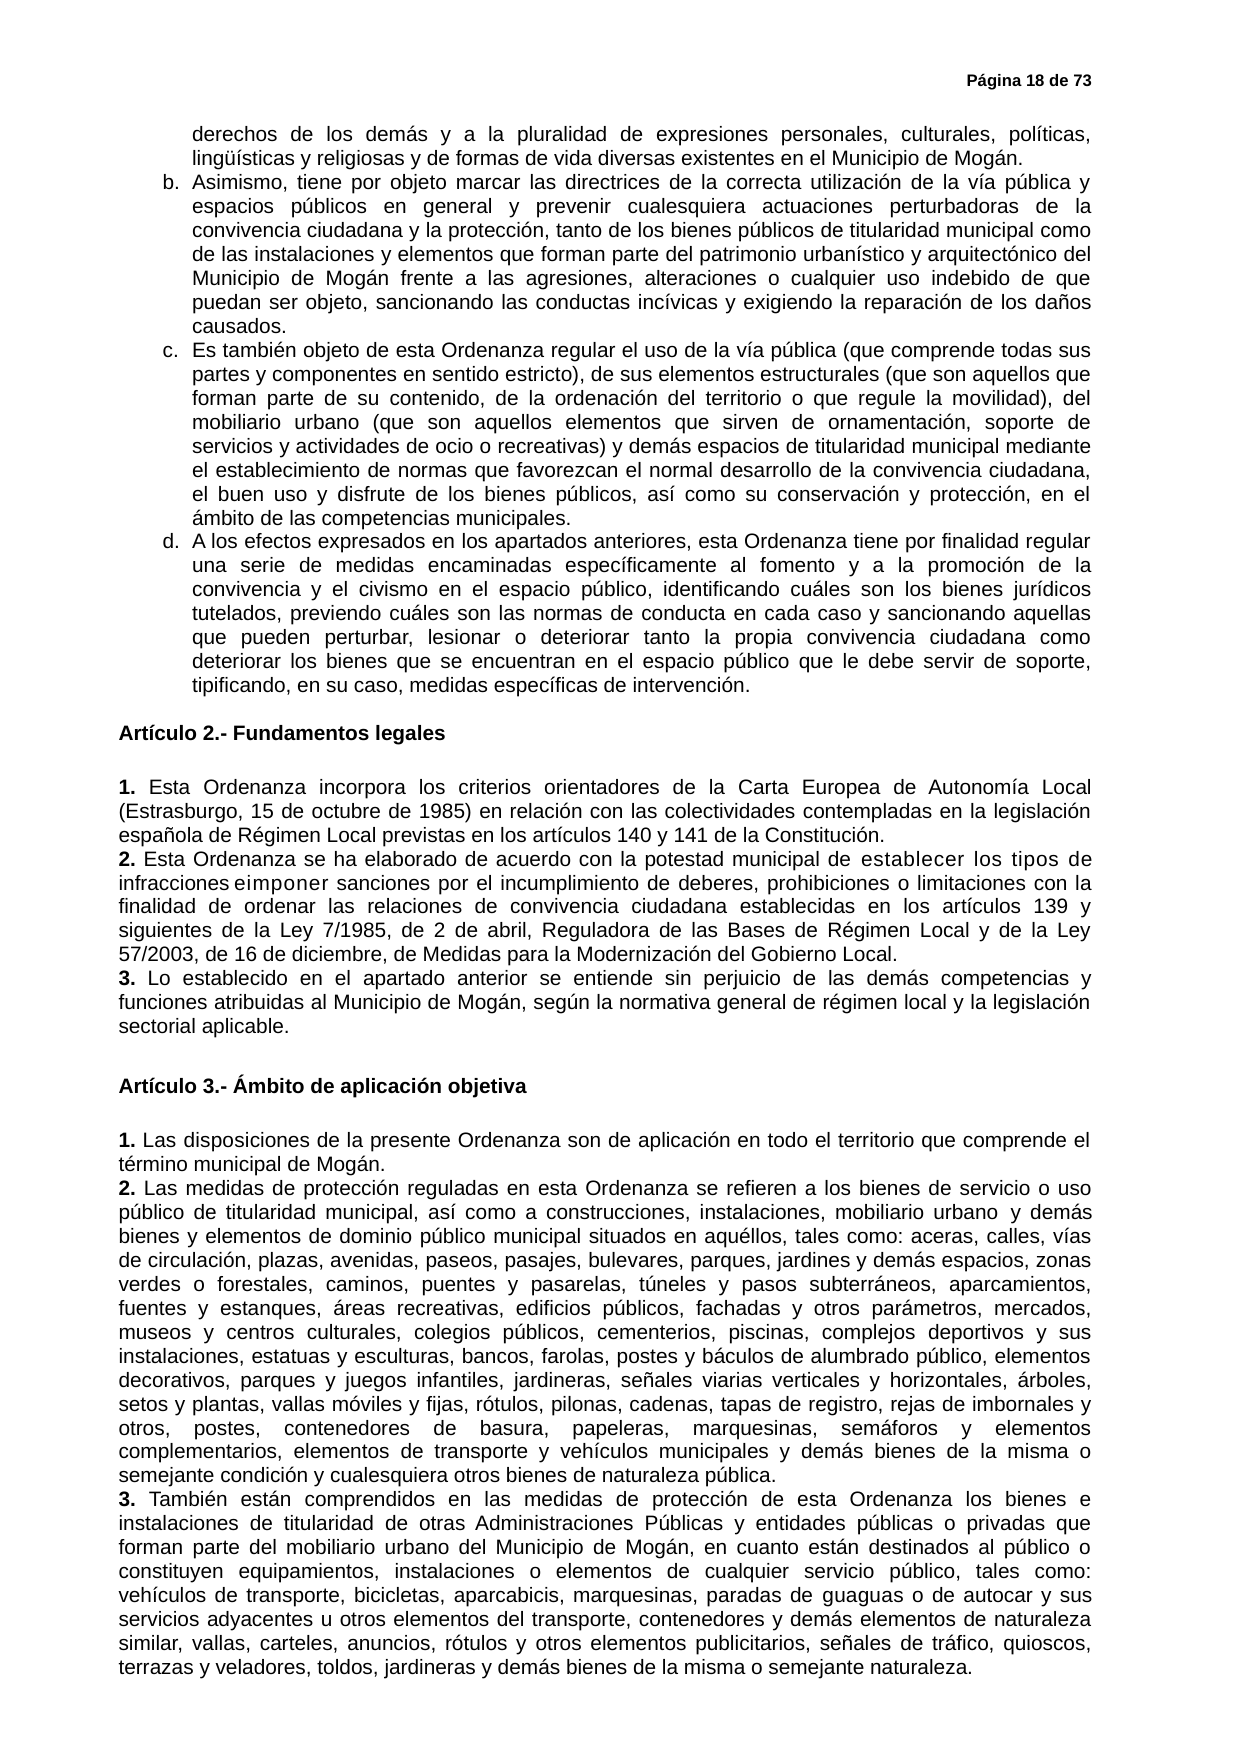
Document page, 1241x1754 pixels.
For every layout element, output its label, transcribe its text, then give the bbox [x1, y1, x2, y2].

text 3. Lo establecido en el apartado anterior se entiende sin perjuicio de las demás competencias y funciones atribuidas al Municipio de Mogán, según la normativa general de régimen local y la legislación sectorial aplicable. [118, 966, 1092, 1038]
subtitle Artículo 2.- Fundamentos legales [118, 721, 1092, 745]
text 3. También están comprendidos en las medidas de protección de esta Ordenanza los bienes e instalaciones de titularidad de otras Administraciones Públicas y entidades públicas o privadas que forman parte del mobiliario urbano del Municipio de Mogán, en cuanto están destinados al público o constituyen equipamientos, instalaciones o elementos de cualquier servicio público, tales como: vehículos de transporte, bicicletas, aparcabicis, marquesinas, paradas de guaguas o de autocar y sus servicios adyacentes u otros elementos del transporte, contenedores y demás elementos de naturaleza similar, vallas, carteles, anuncios, rótulos y otros elementos publicitarios, señales de tráfico, quioscos, terrazas y veladores, toldos, jardineras y demás bienes de la misma o semejante naturaleza. [118, 1487, 1092, 1679]
list Asimismo, tiene por objeto marcar las directrices de la correcta utilización de la vía pública y espacios públicos en general y prevenir cualesquiera actuaciones perturbadoras de la convivencia ciudadana y la protección, tanto de los bienes públicos de titularidad municipal como de las instalaciones y elementos que forman parte del patrimonio urbanístico y arquitectónico del Municipio de Mogán frente a las agresiones, alteraciones o cualquier uso indebido de que puedan ser objeto, sancionando las conductas incívicas y exigiendo la reparación de los daños causados. [162, 170, 1092, 338]
list Es también objeto de esta Ordenanza regular el uso de la vía pública (que comprende todas sus partes y componentes en sentido estricto), de sus elementos estructurales (que son aquellos que forman parte de su contenido, de la ordenación del territorio o que regule la movilidad), del mobiliario urbano (que son aquellos elementos que sirven de ornamentación, soporte de servicios y actividades de ocio o recreativas) y demás espacios de titularidad municipal mediante el establecimiento de normas que favorezcan el normal desarrollo de la convivencia ciudadana, el buen uso y disfrute de los bienes públicos, así como su conservación y protección, en el ámbito de las competencias municipales. [162, 338, 1092, 529]
text 1. Las disposiciones de la presente Ordenanza son de aplicación en todo el territorio que comprende el término municipal de Mogán. [118, 1128, 1092, 1176]
list derechos de los demás y a la pluralidad de expresiones personales, culturales, políticas, lingüísticas y religiosas y de formas de vida diversas existentes en el Municipio de Mogán. [162, 122, 1092, 170]
subtitle Artículo 3.- Ámbito de aplicación objetiva [118, 1074, 1092, 1098]
text 1. Esta Ordenanza incorpora los criterios orientadores de la Carta Europea de Autonomía Local (Estrasburgo, 15 de octubre de 1985) en relación con las colectividades contempladas en la legislación española de Régimen Local previstas en los artículos 140 y 141 de la Constitución. [118, 774, 1092, 846]
text 2. Las medidas de protección reguladas en esta Ordenanza se refieren a los bienes de servicio o uso público de titularidad municipal, así como a construcciones, instalaciones, mobiliario urbano y demás bienes y elementos de dominio público municipal situados en aquéllos, tales como: aceras, calles, vías de circulación, plazas, avenidas, paseos, pasajes, bulevares, parques, jardines y demás espacios, zonas verdes o forestales, caminos, puentes y pasarelas, túneles y pasos subterráneos, aparcamientos, fuentes y estanques, áreas recreativas, edificios públicos, fachadas y otros parámetros, mercados, museos y centros culturales, colegios públicos, cementerios, piscinas, complejos deportivos y sus instalaciones, estatuas y esculturas, bancos, farolas, postes y báculos de alumbrado público, elementos decorativos, parques y juegos infantiles, jardineras, señales viarias verticales y horizontales, árboles, setos y plantas, vallas móviles y fijas, rótulos, pilonas, cadenas, tapas de registro, rejas de imbornales y otros, postes, contenedores de basura, papeleras, marquesinas, semáforos y elementos complementarios, elementos de transporte y vehículos municipales y demás bienes de la misma o semejante condición y cualesquiera otros bienes de naturaleza pública. [118, 1176, 1092, 1487]
text 2. Esta Ordenanza se ha elaborado de acuerdo con la potestad municipal de establecer los tipos de infracciones e i m p o n e r sanciones por el incumplimiento de deberes, prohibiciones o limitaciones con la finalidad de ordenar las relaciones de convivencia ciudadana establecidas en los artículos 139 y siguientes de la Ley 7/1985, de 2 de abril, Reguladora de las Bases de Régimen Local y de la Ley 57/2003, de 16 de diciembre, de Medidas para la Modernización del Gobierno Local. [118, 846, 1092, 966]
list A los efectos expresados en los apartados anteriores, esta Ordenanza tiene por finalidad regular una serie de medidas encaminadas específicamente al fomento y a la promoción de la convivencia y el civismo en el espacio público, identificando cuáles son los bienes jurídicos tutelados, previendo cuáles son las normas de conducta en cada caso y sancionando aquellas que pueden perturbar, lesionar o deteriorar tanto la propia convivencia ciudadana como deteriorar los bienes que se encuentran en el espacio público que le debe servir de soporte, tipificando, en su caso, medidas específicas de intervención. [162, 529, 1092, 697]
